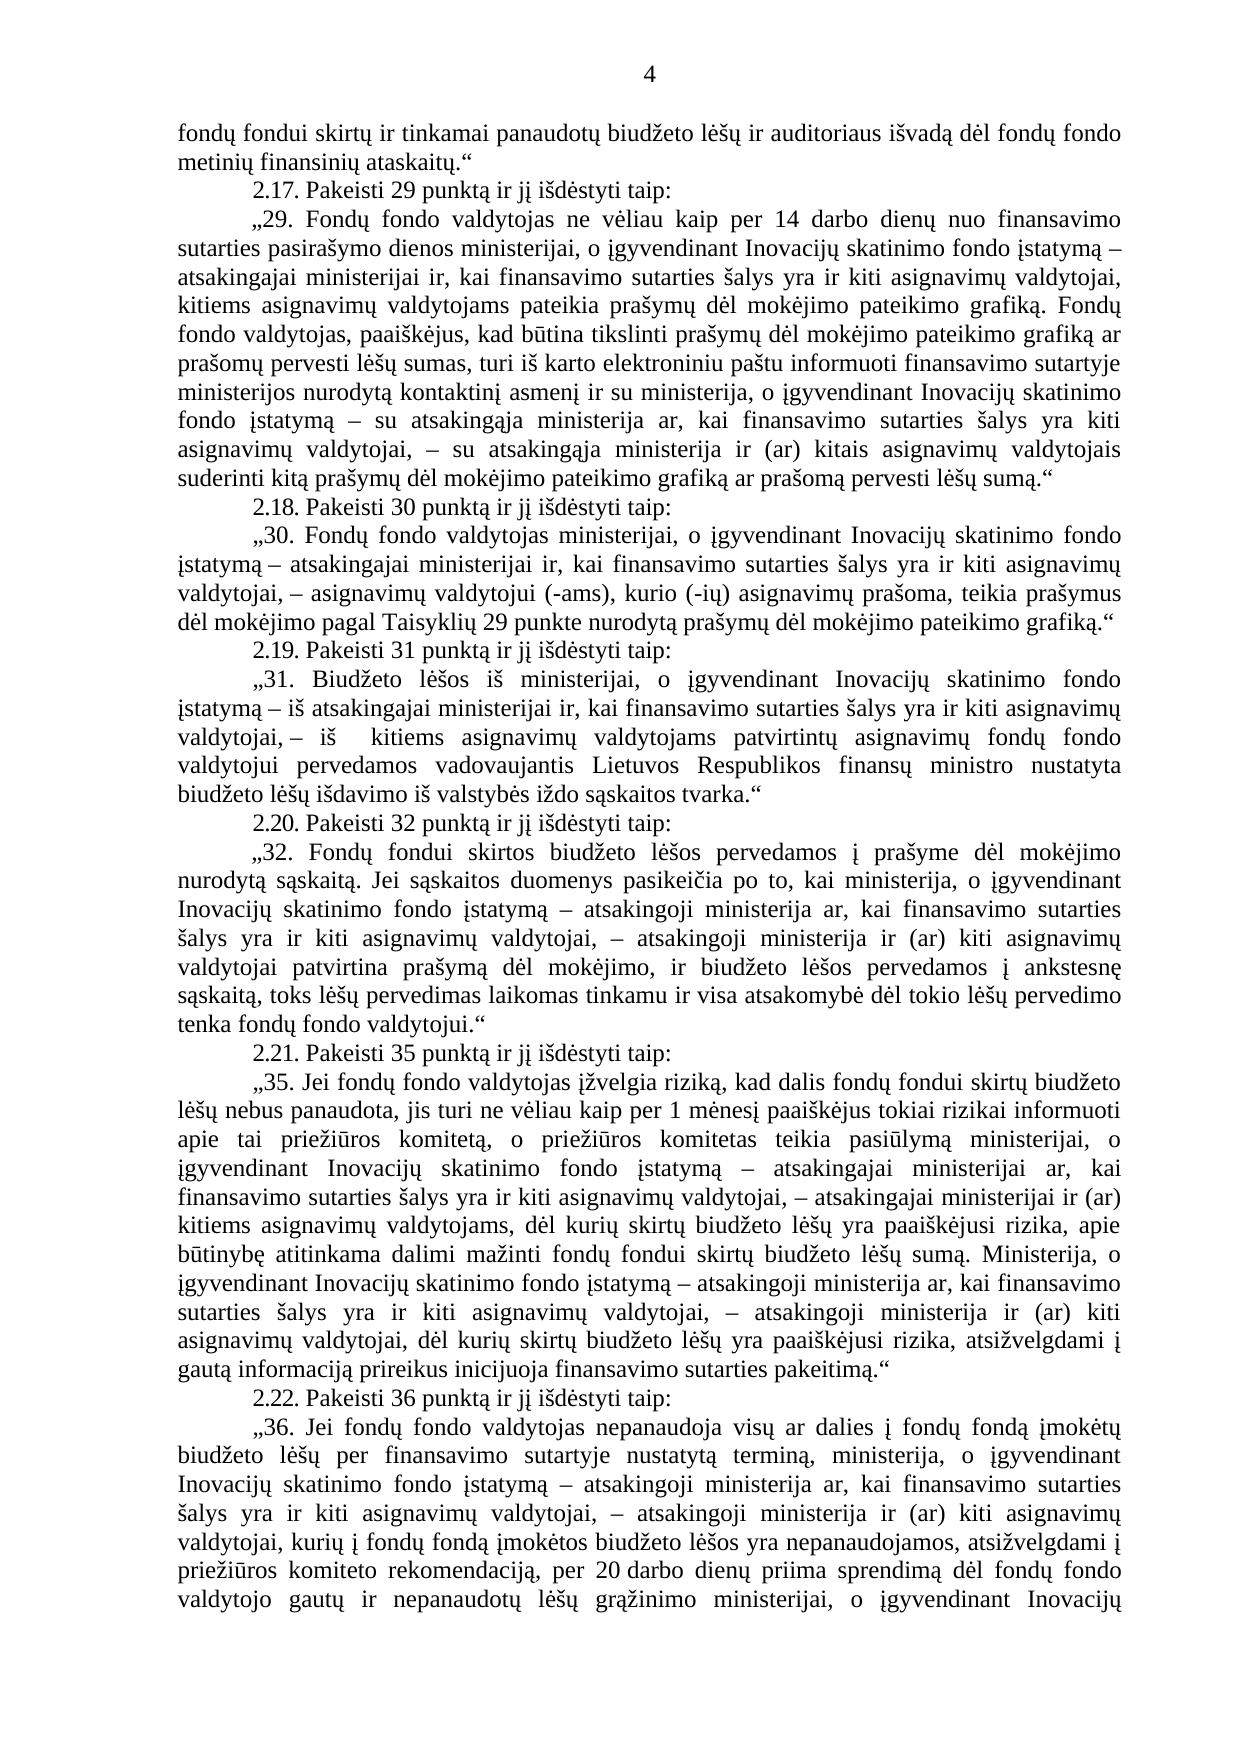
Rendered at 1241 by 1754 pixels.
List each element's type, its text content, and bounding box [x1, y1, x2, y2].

text 2.19. Pakeisti 31 punktą ir jį išdėstyti taip: [177, 636, 1122, 664]
text „32. Fondų fondui skirtos biudžeto lėšos pervedamos į prašyme dėl mokėjimo nurodytą sąskaitą. Jei sąskaitos duomenys pasikeičia po to, kai ministerija, o įgyvendinant Inovacijų skatinimo fondo įstatymą – atsakingoji ministerija ar, kai finansavimo sutarties šalys yra ir kiti asignavimų valdytojai, – atsakingoji ministerija ir (ar) kiti asignavimų valdytojai patvirtina prašymą dėl mokėjimo, ir biudžeto lėšos pervedamos į ankstesnę sąskaitą, toks lėšų pervedimas laikomas tinkamu ir visa atsakomybė dėl tokio lėšų pervedimo tenka fondų fondo valdytojui.“ [177, 837, 1122, 1038]
text „31. Biudžeto lėšos iš ministerijai, o įgyvendinant Inovacijų skatinimo fondo įstatymą – iš atsakingajai ministerijai ir, kai finansavimo sutarties šalys yra ir kiti asignavimų valdytojai, – iš kitiems asignavimų valdytojams patvirtintų asignavimų fondų fondo valdytojui pervedamos vadovaujantis Lietuvos Respublikos finansų ministro nustatyta biudžeto lėšų išdavimo iš valstybės iždo sąskaitos tvarka.“ [177, 664, 1122, 808]
text fondų fondui skirtų ir tinkamai panaudotų biudžeto lėšų ir auditoriaus išvadą dėl fondų fondo metinių finansinių ataskaitų.“ [177, 118, 1122, 176]
text „36. Jei fondų fondo valdytojas nepanaudoja visų ar dalies į fondų fondą įmokėtų biudžeto lėšų per finansavimo sutartyje nustatytą terminą, ministerija, o įgyvendinant Inovacijų skatinimo fondo įstatymą – atsakingoji ministerija ar, kai finansavimo sutarties šalys yra ir kiti asignavimų valdytojai, – atsakingoji ministerija ir (ar) kiti asignavimų valdytojai, kurių į fondų fondą įmokėtos biudžeto lėšos yra nepanaudojamos, atsižvelgdami į priežiūros komiteto rekomendaciją, per 20 darbo dienų priima sprendimą dėl fondų fondo valdytojo gautų ir nepanaudotų lėšų grąžinimo ministerijai, o įgyvendinant Inovacijų [177, 1412, 1122, 1613]
text 2.18. Pakeisti 30 punktą ir jį išdėstyti taip: [177, 492, 1122, 521]
text 2.21. Pakeisti 35 punktą ir jį išdėstyti taip: [177, 1038, 1122, 1067]
text 2.22. Pakeisti 36 punktą ir jį išdėstyti taip: [177, 1383, 1122, 1412]
text „29. Fondų fondo valdytojas ne vėliau kaip per 14 darbo dienų nuo finansavimo sutarties pasirašymo dienos ministerijai, o įgyvendinant Inovacijų skatinimo fondo įstatymą – atsakingajai ministerijai ir, kai finansavimo sutarties šalys yra ir kiti asignavimų valdytojai, kitiems asignavimų valdytojams pateikia prašymų dėl mokėjimo pateikimo grafiką. Fondų fondo valdytojas, paaiškėjus, kad būtina tikslinti prašymų dėl mokėjimo pateikimo grafiką ar prašomų pervesti lėšų sumas, turi iš karto elektroniniu paštu informuoti finansavimo sutartyje ministerijos nurodytą kontaktinį asmenį ir su ministerija, o įgyvendinant Inovacijų skatinimo fondo įstatymą – su atsakingąja ministerija ar, kai finansavimo sutarties šalys yra kiti asignavimų valdytojai, – su atsakingąja ministerija ir (ar) kitais asignavimų valdytojais suderinti kitą prašymų dėl mokėjimo pateikimo grafiką ar prašomą pervesti lėšų sumą.“ [177, 204, 1122, 492]
text 2.17. Pakeisti 29 punktą ir jį išdėstyti taip: [177, 176, 1122, 204]
text „30. Fondų fondo valdytojas ministerijai, o įgyvendinant Inovacijų skatinimo fondo įstatymą – atsakingajai ministerijai ir, kai finansavimo sutarties šalys yra ir kiti asignavimų valdytojai, – asignavimų valdytojui (-ams), kurio (-ių) asignavimų prašoma, teikia prašymus dėl mokėjimo pagal Taisyklių 29 punkte nurodytą prašymų dėl mokėjimo pateikimo grafiką.“ [177, 521, 1122, 636]
text „35. Jei fondų fondo valdytojas įžvelgia riziką, kad dalis fondų fondui skirtų biudžeto lėšų nebus panaudota, jis turi ne vėliau kaip per 1 mėnesį paaiškėjus tokiai rizikai informuoti apie tai priežiūros komitetą, o priežiūros komitetas teikia pasiūlymą ministerijai, o įgyvendinant Inovacijų skatinimo fondo įstatymą – atsakingajai ministerijai ar, kai finansavimo sutarties šalys yra ir kiti asignavimų valdytojai, – atsakingajai ministerijai ir (ar) kitiems asignavimų valdytojams, dėl kurių skirtų biudžeto lėšų yra paaiškėjusi rizika, apie būtinybę atitinkama dalimi mažinti fondų fondui skirtų biudžeto lėšų sumą. Ministerija, o įgyvendinant Inovacijų skatinimo fondo įstatymą – atsakingoji ministerija ar, kai finansavimo sutarties šalys yra ir kiti asignavimų valdytojai, – atsakingoji ministerija ir (ar) kiti asignavimų valdytojai, dėl kurių skirtų biudžeto lėšų yra paaiškėjusi rizika, atsižvelgdami į gautą informaciją prireikus inicijuoja finansavimo sutarties pakeitimą.“ [177, 1067, 1122, 1383]
text 2.20. Pakeisti 32 punktą ir jį išdėstyti taip: [177, 808, 1122, 837]
